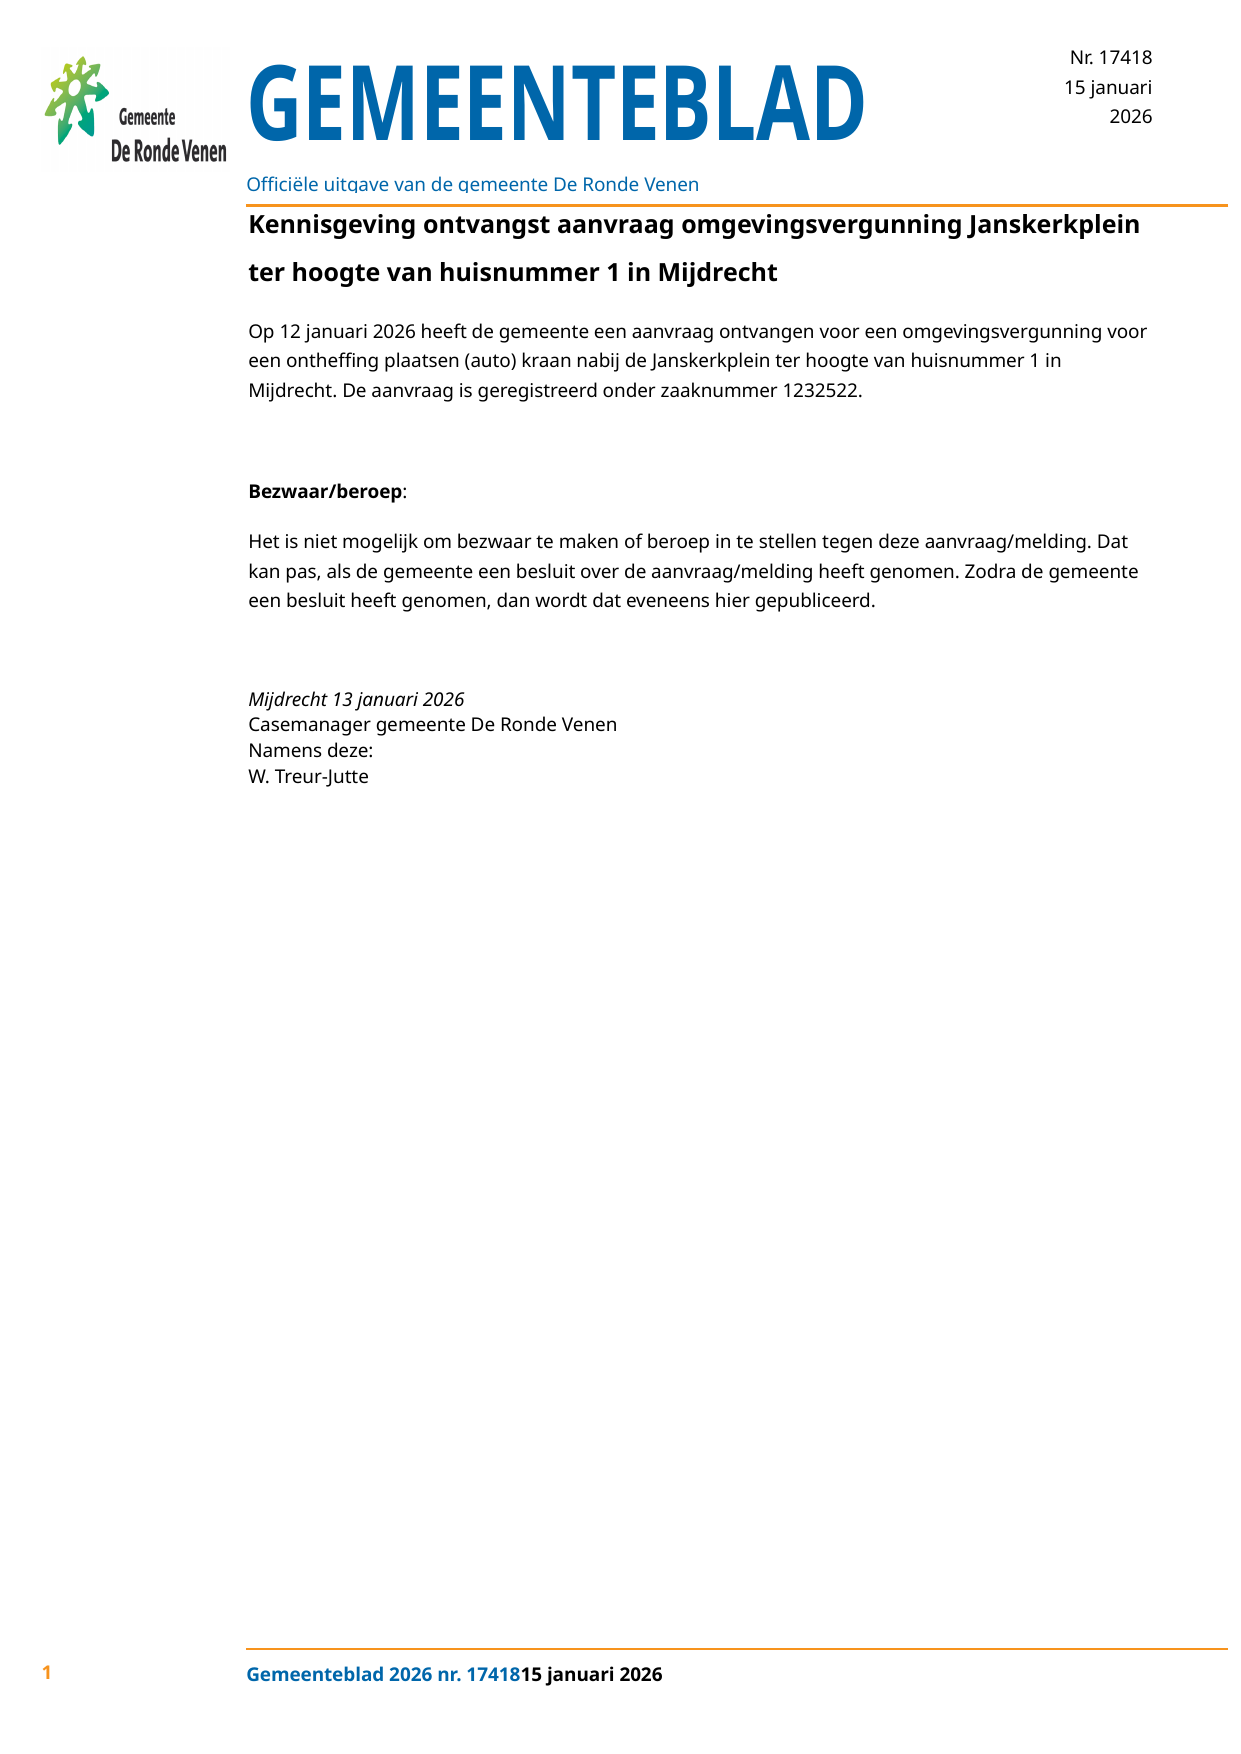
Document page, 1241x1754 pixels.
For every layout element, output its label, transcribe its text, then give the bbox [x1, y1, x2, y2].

text Het is niet mogelijk om bezwaar te maken of beroep in te stellen tegen deze aanvraag/melding. Dat kan pas, als de gemeente een besluit over de aanvraag/melding heeft genomen. Zodra de gemeente een besluit heeft genomen, dan wordt dat eveneens hier gepubliceerd. [248, 528, 1152, 613]
text Mijdrecht 13 januari 2026 [248, 686, 1152, 711]
text Bezwaar/beroep: [248, 478, 1152, 504]
text Casemanager gemeente De Ronde Venen [248, 711, 1152, 737]
text Kennisgeving ontvangst aanvraag omgevingsvergunning Janskerkplein ter hoogte van huisnummer 1 in Mijdrecht [248, 207, 1152, 288]
text W. Treur-Jutte [248, 763, 1152, 789]
text Op 12 januari 2026 heeft de gemeente een aanvraag ontvangen voor een omgevingsvergunning voor een ontheffing plaatsen (auto) kraan nabij de Janskerkplein ter hoogte van huisnummer 1 in Mijdrecht. De aanvraag is geregistreerd onder zaaknummer 1232522. [248, 318, 1152, 403]
picture [41, 47, 231, 172]
text Namens deze: [248, 737, 1152, 763]
